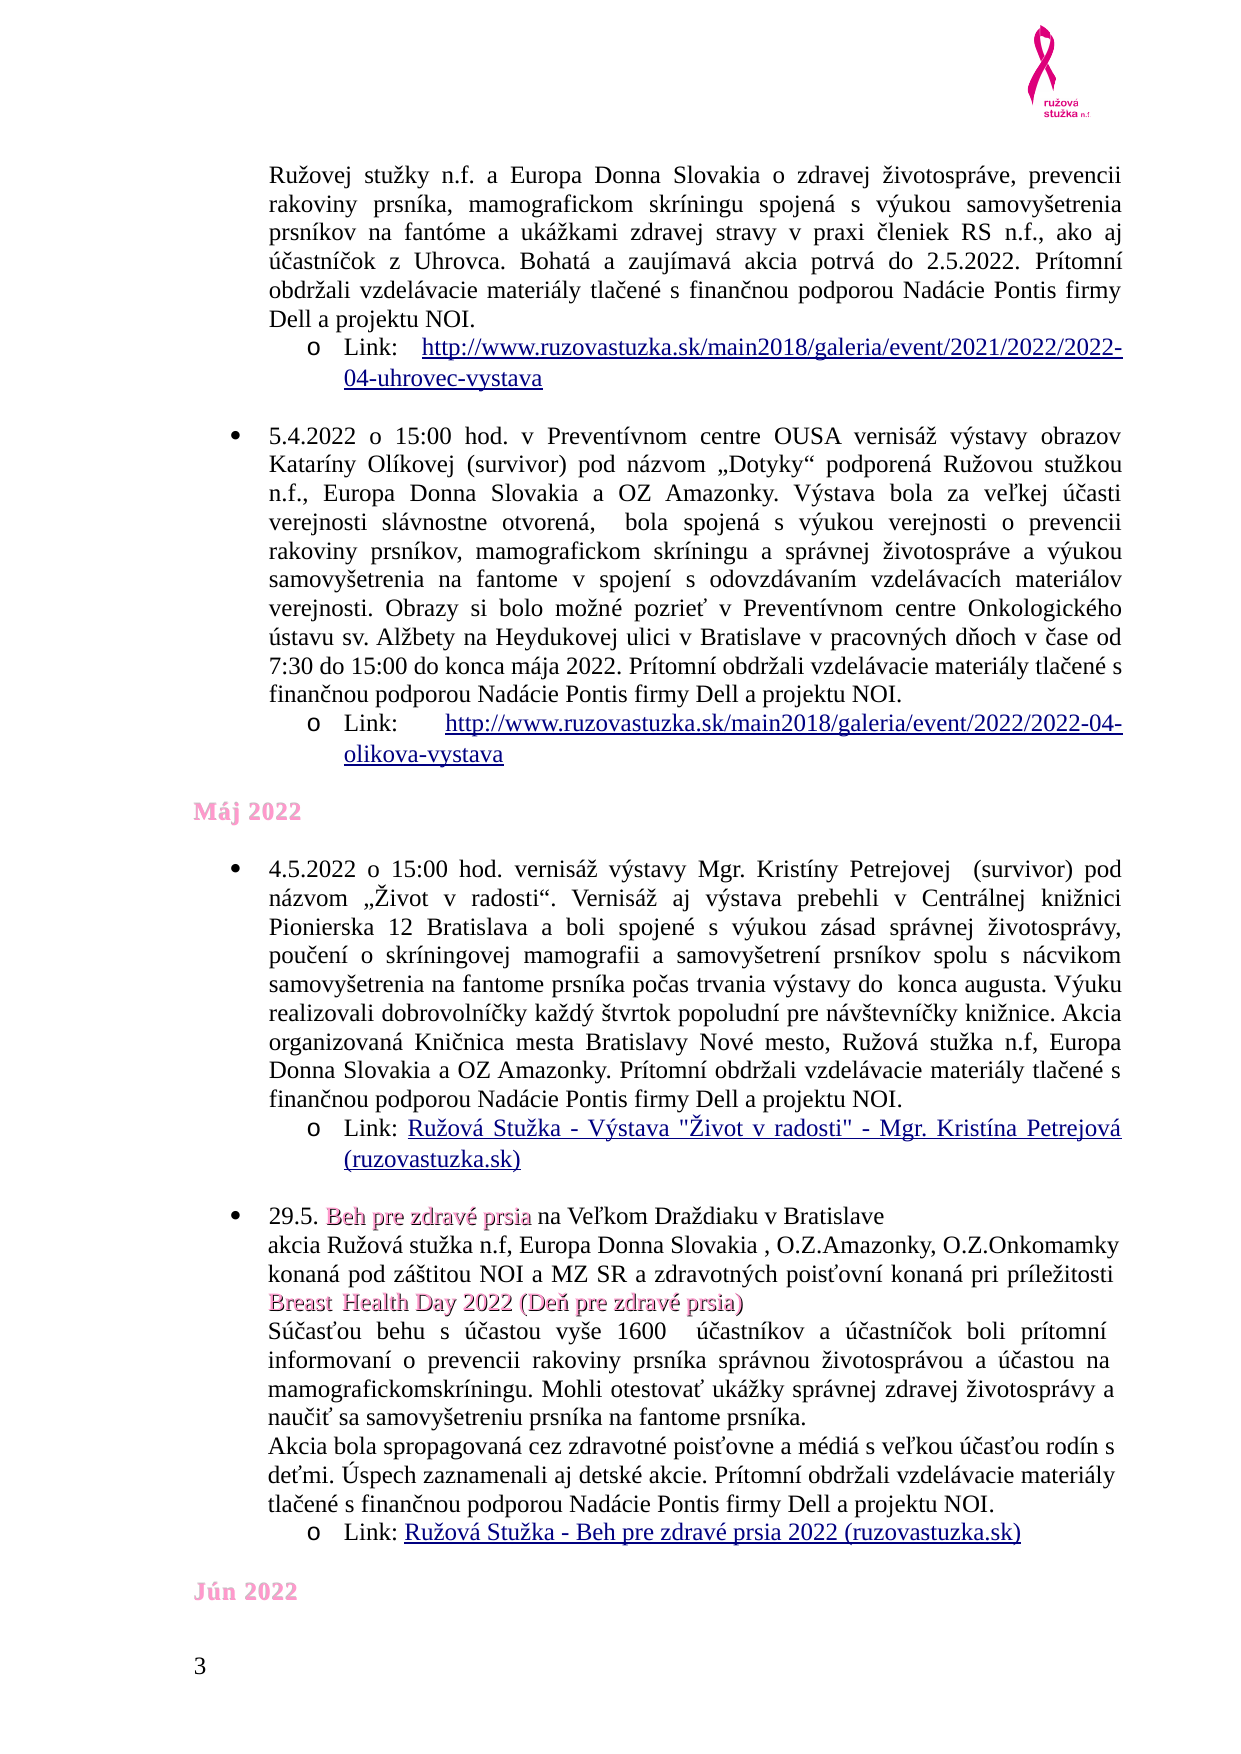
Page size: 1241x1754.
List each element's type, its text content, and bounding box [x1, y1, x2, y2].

text Akcia bola spropagovaná cez zdravotné poisťovne a médiá s veľkou účasťou rodín s deťmi. Úspech zaznamenali aj detské akcie. Prítomní obdržali vzdelávacie materiály tlačené s finančnou podporou Nadácie Pontis firmy Dell a projektu NOI. [194, 1431, 1122, 1517]
list Link: Ružová Stužka - Výstava "Život v radosti" - Mgr. Kristína Petrejová (ruzovastuzka.sk) [306, 1113, 1122, 1172]
text Jún 2022 [194, 1577, 1122, 1606]
list Ružovej stužky n.f. a Europa Donna Slovakia o zdravej životospráve, prevencii rakoviny prsníka, mamografickom skríningu spojená s výukou samovyšetrenia prsníkov na fantóme a ukážkami zdravej stravy v praxi členiek RS n.f., ako aj účastníčok z Uhrovca. Bohatá a zaujímavá akcia potrvá do 2.5.2022. Prítomní obdržali vzdelávacie materiály tlačené s finančnou podporou Nadácie Pontis firmy Dell a projektu NOI. [231, 160, 1122, 332]
list Link: http://www.ruzovastuzka.sk/main2018/galeria/event/2021/2022/2022-04-uhrovec-vystava [306, 332, 1122, 392]
list 29.5. Beh pre zdravé prsia na Veľkom Draždiaku v Bratislave [231, 1201, 1122, 1230]
text akcia Ružová stužka n.f, Europa Donna Slovakia , O.Z.Amazonky, O.Z.Onkomamky [194, 1230, 1122, 1259]
text konaná pod záštitou NOI a MZ SR a zdravotných poisťovní konaná pri príležitosti Breast Health Day 2022 (Deň pre zdravé prsia) [194, 1259, 1122, 1316]
list 5.4.2022 o 15:00 hod. v Preventívnom centre OUSA vernisáž výstavy obrazov Kataríny Olíkovej (survivor) pod názvom „Dotyky“ podporená Ružovou stužkou n.f., Europa Donna Slovakia a OZ Amazonky. Výstava bola za veľkej účasti verejnosti slávnostne otvorená, bola spojená s výukou verejnosti o prevencii rakoviny prsníkov, mamografickom skríningu a správnej životospráve a výukou samovyšetrenia na fantome v spojení s odovzdávaním vzdelávacích materiálov verejnosti. Obrazy si bolo možné pozrieť v Preventívnom centre Onkologického ústavu sv. Alžbety na Heydukovej ulici v Bratislave v pracovných dňoch v čase od 7:30 do 15:00 do konca mája 2022. Prítomní obdržali vzdelávacie materiály tlačené s finančnou podporou Nadácie Pontis firmy Dell a projektu NOI. [231, 421, 1122, 708]
list Link: Ružová Stužka - Beh pre zdravé prsia 2022 (ruzovastuzka.sk) [306, 1517, 1122, 1548]
list Link: http://www.ruzovastuzka.sk/main2018/galeria/event/2022/2022-04-olikova-vystava [306, 708, 1122, 768]
list 4.5.2022 o 15:00 hod. vernisáž výstavy Mgr. Kristíny Petrejovej (survivor) pod názvom „Život v radosti“. Vernisáž aj výstava prebehli v Centrálnej knižnici Pionierska 12 Bratislava a boli spojené s výukou zásad správnej životosprávy, poučení o skríningovej mamografii a samovyšetrení prsníkov spolu s nácvikom samovyšetrenia na fantome prsníka počas trvania výstavy do konca augusta. Výuku realizovali dobrovolníčky každý štvrtok popoludní pre návštevníčky knižnice. Akcia organizovaná Kničnica mesta Bratislavy Nové mesto, Ružová stužka n.f, Europa Donna Slovakia a OZ Amazonky. Prítomní obdržali vzdelávacie materiály tlačené s finančnou podporou Nadácie Pontis firmy Dell a projektu NOI. [231, 854, 1122, 1113]
text Súčasťou behu s účastou vyše 1600 účastníkov a účastníčok boli prítomní informovaní o prevencii rakoviny prsníka správnou životosprávou a účastou na mamografickomskríningu. Mohli otestovať ukážky správnej zdravej životosprávy a naučiť sa samovyšetreniu prsníka na fantome prsníka. [194, 1316, 1122, 1431]
text Máj 2022 [194, 797, 1122, 825]
